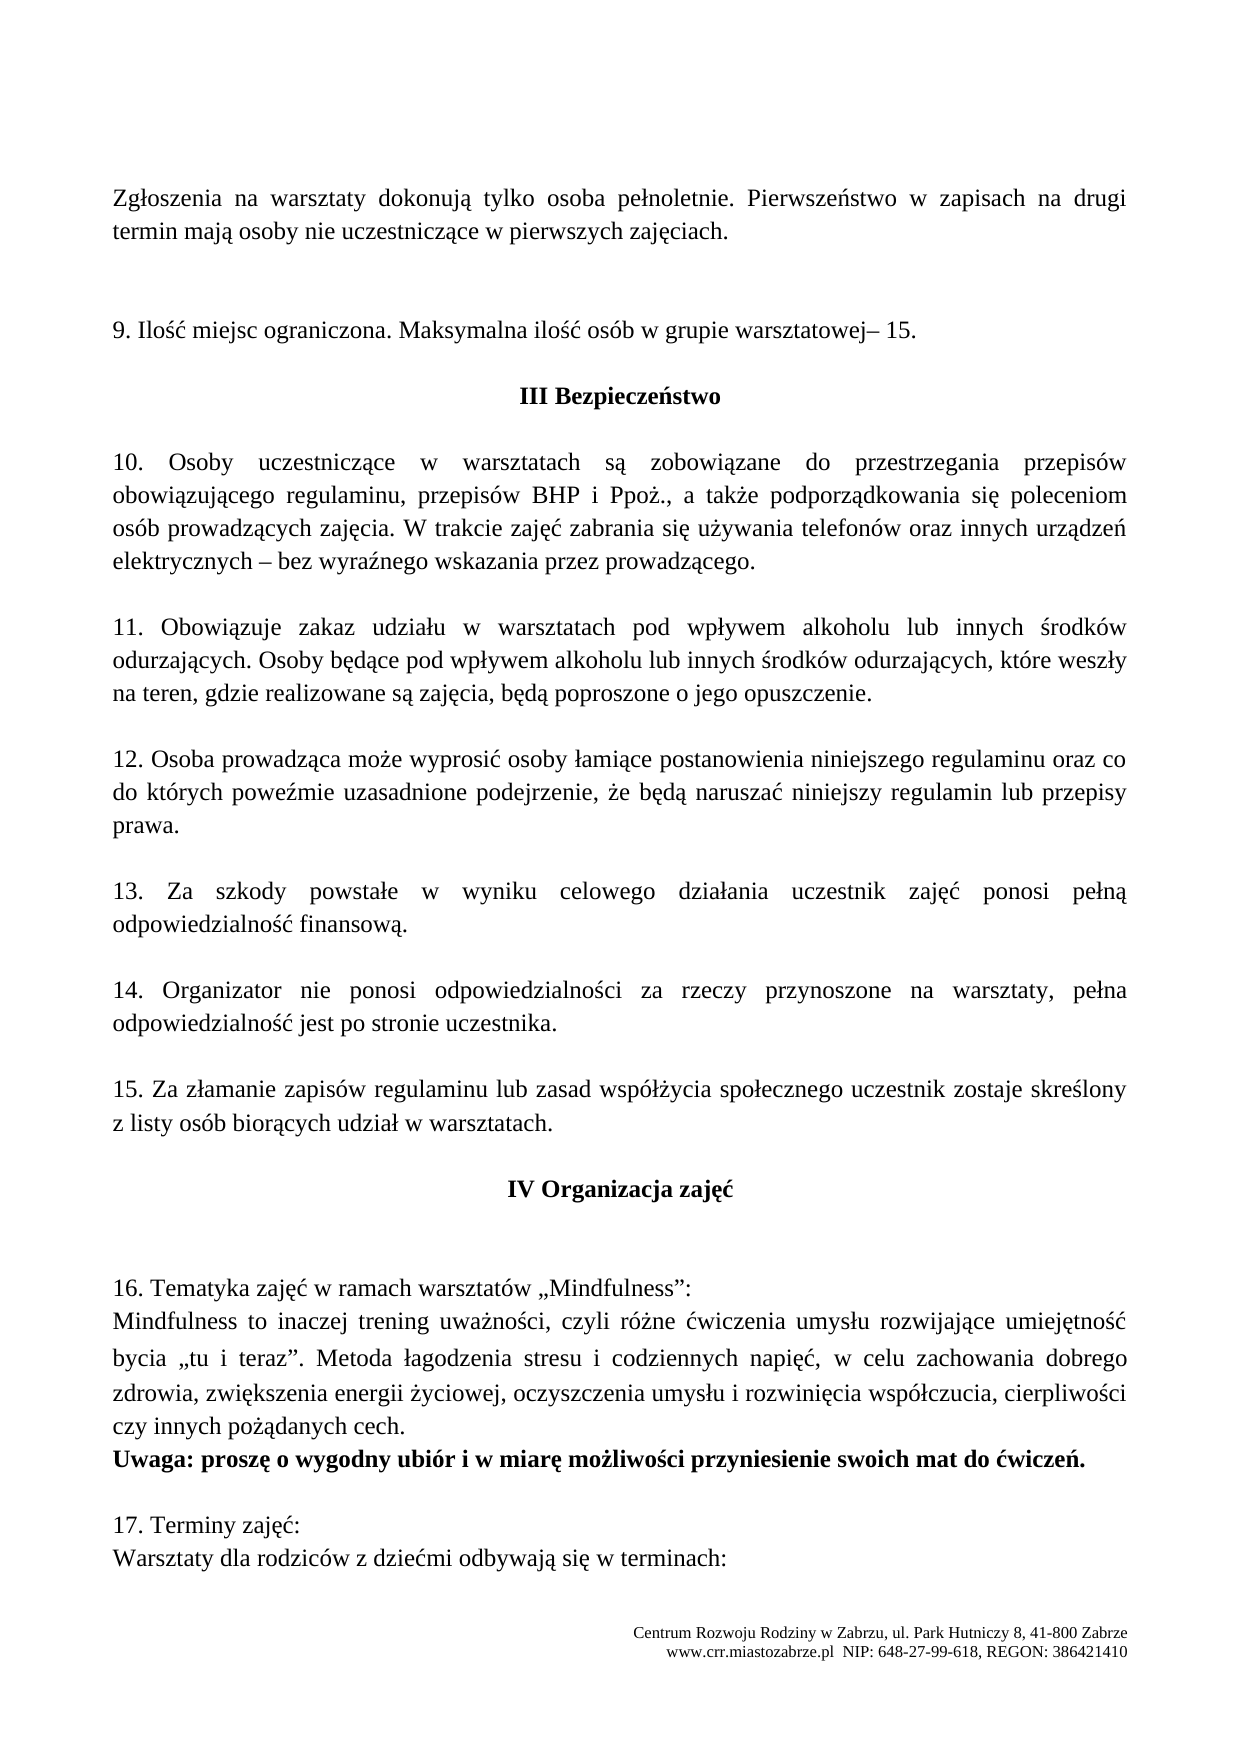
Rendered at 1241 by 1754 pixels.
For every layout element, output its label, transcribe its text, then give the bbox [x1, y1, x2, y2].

list 15. Za złamanie zapisów regulaminu lub zasad współżycia społecznego uczestnik zostaje skreślony z listy osób biorących udział w warsztatach. [112, 1074, 1128, 1136]
text 11. Obowiązuje zakaz udziału w warsztatach pod wpływem alkoholu lub innych środków odurzających. Osoby będące pod wpływem alkoholu lub innych środków odurzających, które weszły na teren, gdzie realizowane są zajęcia, będą poproszone o jego opuszczenie. [112, 612, 1128, 707]
list 9. Ilość miejsc ograniczona. Maksymalna ilość osób w grupie warsztatowej– 15. [112, 315, 1128, 344]
text 13. Za szkody powstałe w wyniku celowego działania uczestnik zajęć ponosi pełną odpowiedzialność finansową. [112, 876, 1128, 938]
list III Bezpieczeństwo [112, 381, 1128, 410]
text 10. Osoby uczestniczące w warsztatach są zobowiązane do przestrzegania przepisów obowiązującego regulaminu, przepisów BHP i Ppoż., a także podporządkowania się poleceniom osób prowadzących zajęcia. W trakcie zajęć zabrania się używania telefonów oraz innych urządzeń elektrycznych – bez wyraźnego wskazania przez prowadzącego. [112, 447, 1128, 575]
list IV Organizacja zajęć [112, 1174, 1128, 1202]
list 16. Tematyka zajęć w ramach warsztatów „Mindfulness”: [112, 1273, 1128, 1301]
list Uwaga: proszę o wygodny ubiór i w miarę możliwości przyniesienie swoich mat do ćwiczeń. [112, 1444, 1128, 1473]
list 17. Terminy zajęć: [112, 1510, 1128, 1539]
list 14. Organizator nie ponosi odpowiedzialności za rzeczy przynoszone na warsztaty, pełna odpowiedzialność jest po stronie uczestnika. [112, 976, 1128, 1037]
list Warsztaty dla rodziców z dziećmi odbywają się w terminach: [112, 1543, 1128, 1572]
text 12. Osoba prowadząca może wyprosić osoby łamiące postanowienia niniejszego regulaminu oraz co do których poweźmie uzasadnione podejrzenie, że będą naruszać niniejszy regulamin lub przepisy prawa. [112, 744, 1128, 839]
list Mindfulness to inaczej trening uważności, czyli różne ćwiczenia umysłu rozwijające umiejętność bycia „tu i teraz”. Metoda łagodzenia stresu i codziennych napięć, w celu zachowania dobrego zdrowia, zwiększenia energii życiowej, oczyszczenia umysłu i rozwinięcia współczucia, cierpliwości czy innych pożądanych cech. [112, 1306, 1128, 1440]
list Zgłoszenia na warsztaty dokonują tylko osoba pełnoletnie. Pierwszeństwo w zapisach na drugi termin mają osoby nie uczestniczące w pierwszych zajęciach. [112, 183, 1128, 245]
